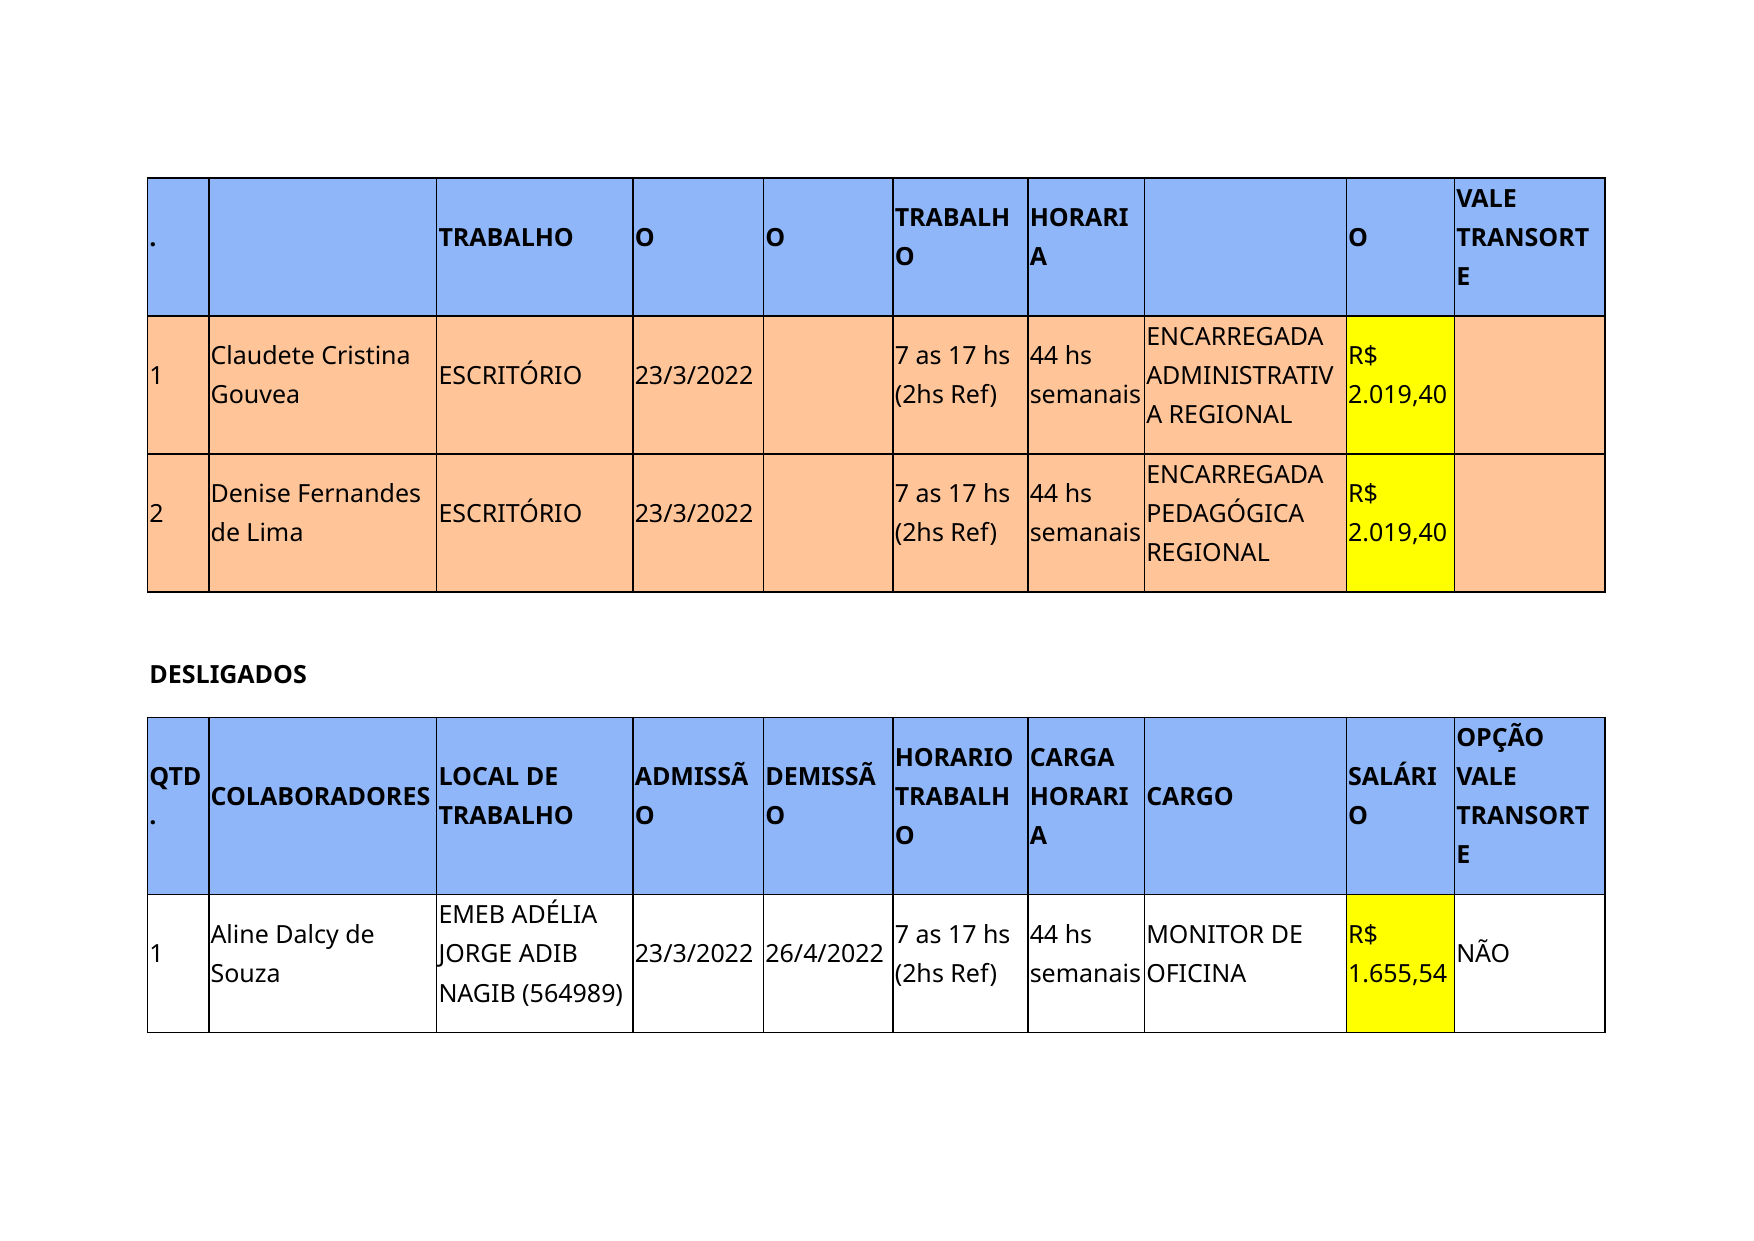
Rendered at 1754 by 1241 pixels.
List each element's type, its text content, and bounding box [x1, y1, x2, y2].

table_cell COLABORADORES [210, 718, 436, 894]
table_cell Claudete Cristina Gouvea [210, 317, 436, 453]
table_cell Aline Dalcy de Souza [210, 895, 436, 1032]
table_cell [1346, 593, 1454, 651]
table_cell [764, 455, 892, 591]
table_cell TRABALHO [894, 179, 1027, 315]
table_cell Denise Fernandes de Lima [210, 455, 436, 591]
table_cell 7 as 17 hs (2hs Ref) [894, 317, 1027, 453]
table_cell [1028, 593, 1144, 651]
table_cell EMEB ADÉLIA JORGE ADIB NAGIB (564989) [437, 895, 632, 1032]
table_cell ADMISSÃO [634, 718, 763, 894]
table_cell R$ 2.019,40 [1347, 455, 1454, 591]
table_cell 2 [148, 455, 208, 591]
table_cell . [148, 179, 208, 315]
table_cell [764, 317, 892, 453]
table_cell [148, 593, 209, 651]
table_cell 23/3/2022 [634, 455, 763, 591]
table_cell [209, 593, 437, 651]
table_cell CARGO [1145, 718, 1346, 894]
table_cell [1144, 593, 1346, 651]
table_cell ESCRITÓRIO [437, 455, 632, 591]
table_cell DESLIGADOS [148, 651, 1605, 717]
table_cell O [634, 179, 763, 315]
table_cell O [1347, 179, 1454, 315]
table_cell 44 hs semanais [1029, 455, 1144, 591]
table_cell R$ 2.019,40 [1347, 317, 1454, 453]
table_cell TRABALHO [437, 179, 632, 315]
table_cell 44 hs semanais [1029, 895, 1144, 1032]
table_cell HORARIA [1029, 179, 1144, 315]
table_cell 7 as 17 hs (2hs Ref) [894, 895, 1027, 1032]
table_cell 26/4/2022 [764, 895, 892, 1032]
table_cell [633, 593, 763, 651]
table_cell 1 [148, 895, 208, 1032]
table_cell 23/3/2022 [634, 317, 763, 453]
table_cell ENCARREGADA PEDAGÓGICA REGIONAL [1145, 455, 1346, 591]
table_cell [1455, 455, 1604, 591]
table_cell [437, 593, 633, 651]
table_cell SALÁRIO [1347, 718, 1454, 894]
table_cell 44 hs semanais [1029, 317, 1144, 453]
table_cell [893, 593, 1028, 651]
table_cell [1145, 179, 1346, 315]
table_cell 23/3/2022 [634, 895, 763, 1032]
table_cell [1455, 317, 1604, 453]
table_cell HORARIO TRABALHO [894, 718, 1027, 894]
table_cell [764, 593, 893, 651]
table_cell OPÇÃO VALE TRANSORTE [1455, 718, 1604, 894]
table_cell DEMISSÃO [764, 718, 892, 894]
table_cell ESCRITÓRIO [437, 317, 632, 453]
table_cell QTD. [148, 718, 208, 894]
table_cell VALE TRANSORTE [1455, 179, 1604, 315]
table_cell [210, 179, 436, 315]
table_cell O [764, 179, 892, 315]
table_cell NÃO [1455, 895, 1604, 1032]
table_cell MONITOR DE OFICINA [1145, 895, 1346, 1032]
table_cell ENCARREGADA ADMINISTRATIVA REGIONAL [1145, 317, 1346, 453]
table_cell R$ 1.655,54 [1347, 895, 1454, 1032]
table_cell 1 [148, 317, 208, 453]
table_cell [1455, 593, 1605, 651]
table_cell LOCAL DE TRABALHO [437, 718, 632, 894]
table_cell CARGA HORARIA [1029, 718, 1144, 894]
table_cell 7 as 17 hs (2hs Ref) [894, 455, 1027, 591]
